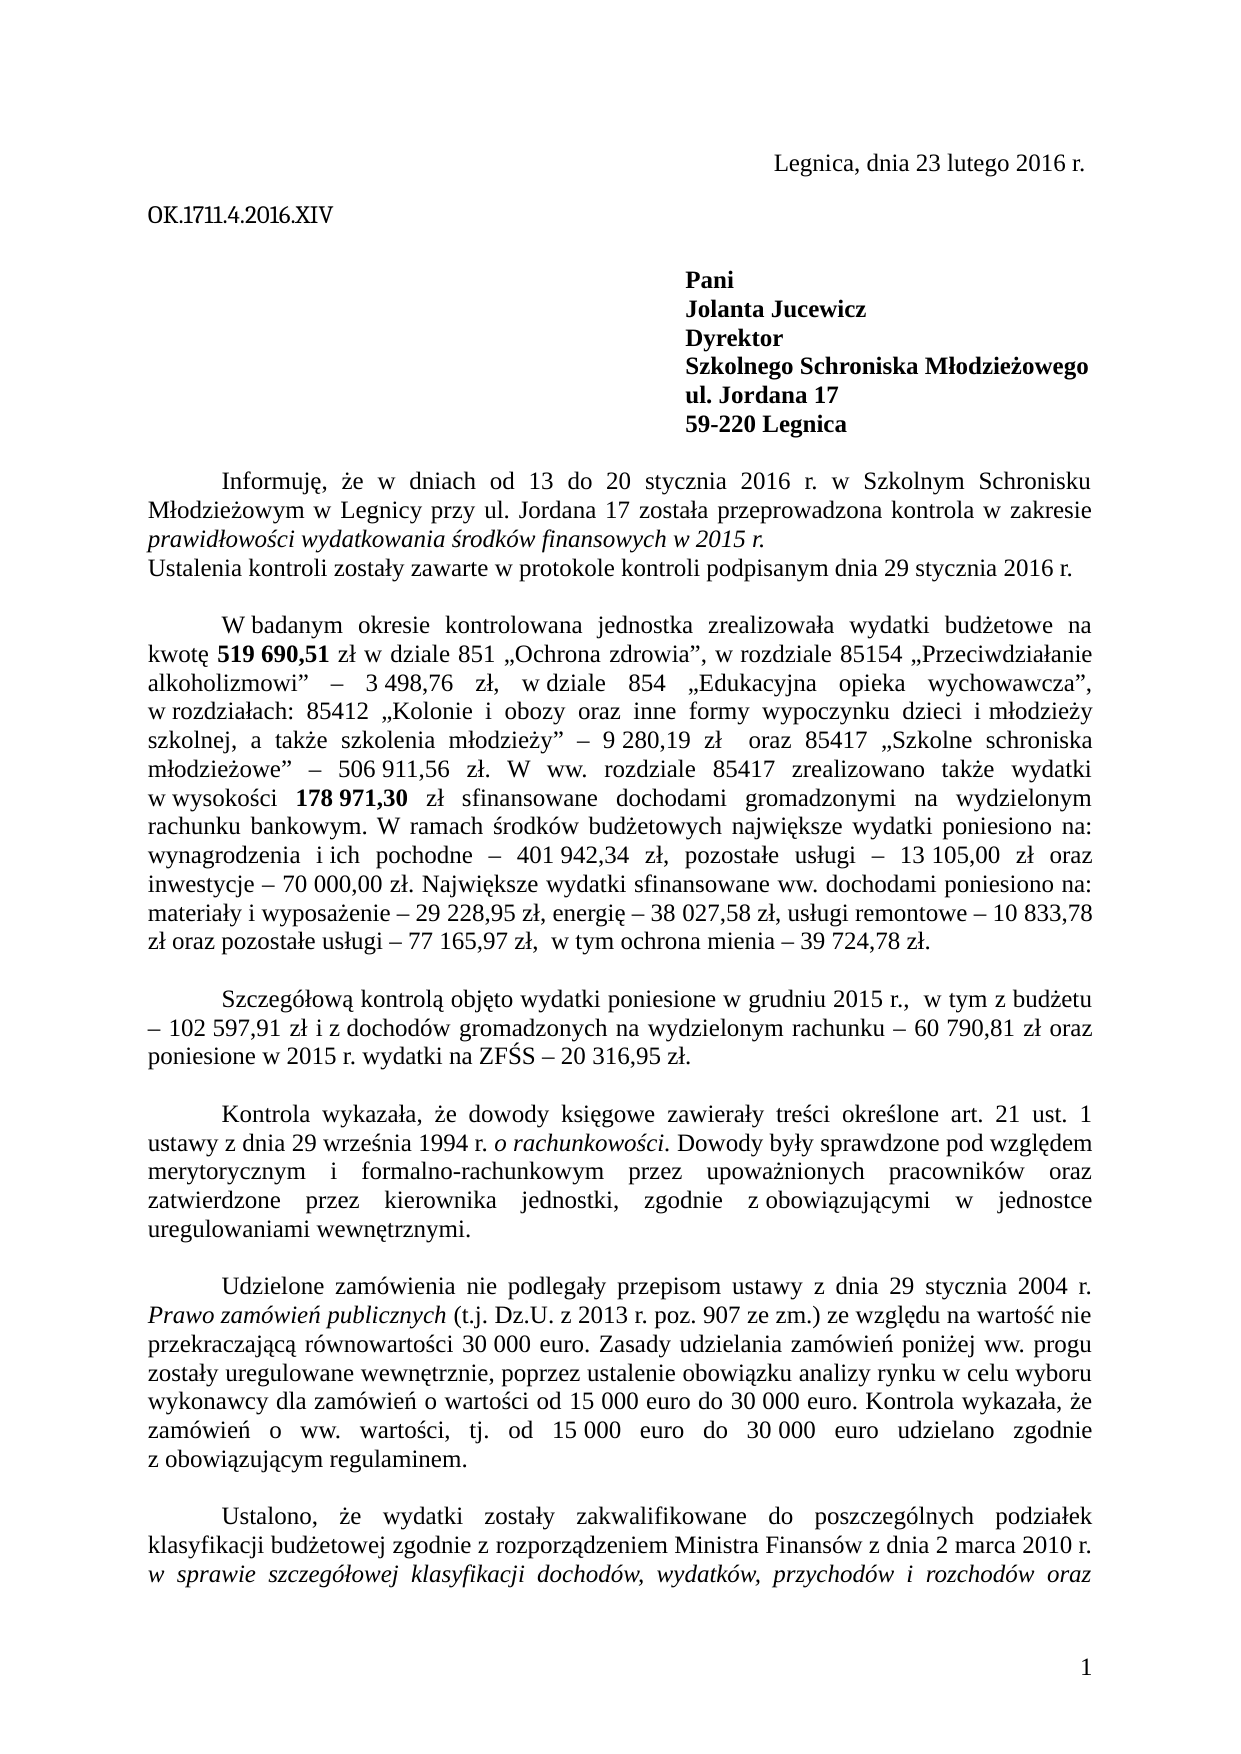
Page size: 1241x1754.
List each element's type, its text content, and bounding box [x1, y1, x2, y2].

text W badanym okresie kontrolowana jednostka zrealizowała wydatki budżetowe na kwotę 519 690,51 zł w dziale 851 „Ochrona zdrowia”, w rozdziale 85154 „Przeciwdziałanie alkoholizmowi” – 3 498,76 zł, w dziale 854 „Edukacyjna opieka wychowawcza”, w rozdziałach: 85412 „Kolonie i obozy oraz inne formy wypoczynku dzieci i młodzieży szkolnej, a także szkolenia młodzieży” – 9 280,19 zł oraz 85417 „Szkolne schroniska młodzieżowe” – 506 911,56 zł. W ww. rozdziale 85417 zrealizowano także wydatki w wysokości 178 971,30 zł sfinansowane dochodami gromadzonymi na wydzielonym rachunku bankowym. W ramach środków budżetowych największe wydatki poniesiono na: wynagrodzenia i ich pochodne – 401 942,34 zł, pozostałe usługi – 13 105,00 zł oraz inwestycje – 70 000,00 zł. Największe wydatki sfinansowane ww. dochodami poniesiono na: materiały i wyposażenie – 29 228,95 zł, energię – 38 027,58 zł, usługi remontowe – 10 833,78 zł oraz pozostałe usługi – 77 165,97 zł, w tym ochrona mienia – 39 724,78 zł. [148, 610, 1093, 955]
subtitle OK.1711.4.2016.XIV [148, 201, 1122, 230]
text Informuję, że w dniach od 13 do 20 stycznia 2016 r. w Szkolnym Schronisku Młodzieżowym w Legnicy przy ul. Jordana 17 została przeprowadzona kontrola w zakresie prawidłowości wydatkowania środków finansowych w 2015 r. [148, 466, 1093, 553]
text Jolanta Jucewicz [148, 294, 1093, 323]
text Kontrola wykazała, że dowody księgowe zawierały treści określone art. 21 ust. 1 ustawy z dnia 29 września 1994 r. o rachunkowości. Dowody były sprawdzone pod względem merytorycznym i formalno-rachunkowym przez upoważnionych pracowników oraz zatwierdzone przez kierownika jednostki, zgodnie z obowiązującymi w jednostce uregulowaniami wewnętrznymi. [148, 1099, 1093, 1243]
text Legnica, dnia 23 lutego 2016 r. [738, 148, 1085, 176]
text 59-220 Legnica [148, 409, 1093, 438]
text Szczegółową kontrolą objęto wydatki poniesione w grudniu 2015 r., w tym z budżetu – 102 597,91 zł i z dochodów gromadzonych na wydzielonym rachunku – 60 790,81 zł oraz poniesione w 2015 r. wydatki na ZFŚS – 20 316,95 zł. [148, 984, 1093, 1070]
text Szkolnego Schroniska Młodzieżowego [148, 351, 1093, 380]
text Pani [148, 265, 1093, 294]
text ul. Jordana 17 [148, 380, 1093, 409]
text Udzielone zamówienia nie podlegały przepisom ustawy z dnia 29 stycznia 2004 r. Prawo zamówień publicznych (t.j. Dz.U. z 2013 r. poz. 907 ze zm.) ze względu na wartość nie przekraczającą równowartości 30 000 euro. Zasady udzielania zamówień poniżej ww. progu zostały uregulowane wewnętrznie, poprzez ustalenie obowiązku analizy rynku w celu wyboru wykonawcy dla zamówień o wartości od 15 000 euro do 30 000 euro. Kontrola wykazała, że zamówień o ww. wartości, tj. od 15 000 euro do 30 000 euro udzielano zgodnie z obowiązującym regulaminem. [148, 1271, 1093, 1473]
text Ustalono, że wydatki zostały zakwalifikowane do poszczególnych podziałek klasyfikacji budżetowej zgodnie z rozporządzeniem Ministra Finansów z dnia 2 marca 2010 r. w sprawie szczegółowej klasyfikacji dochodów, wydatków, przychodów i rozchodów oraz [148, 1501, 1093, 1588]
text Dyrektor [148, 323, 1093, 351]
text Ustalenia kontroli zostały zawarte w protokole kontroli podpisanym dnia 29 stycznia 2016 r. [148, 553, 1093, 581]
